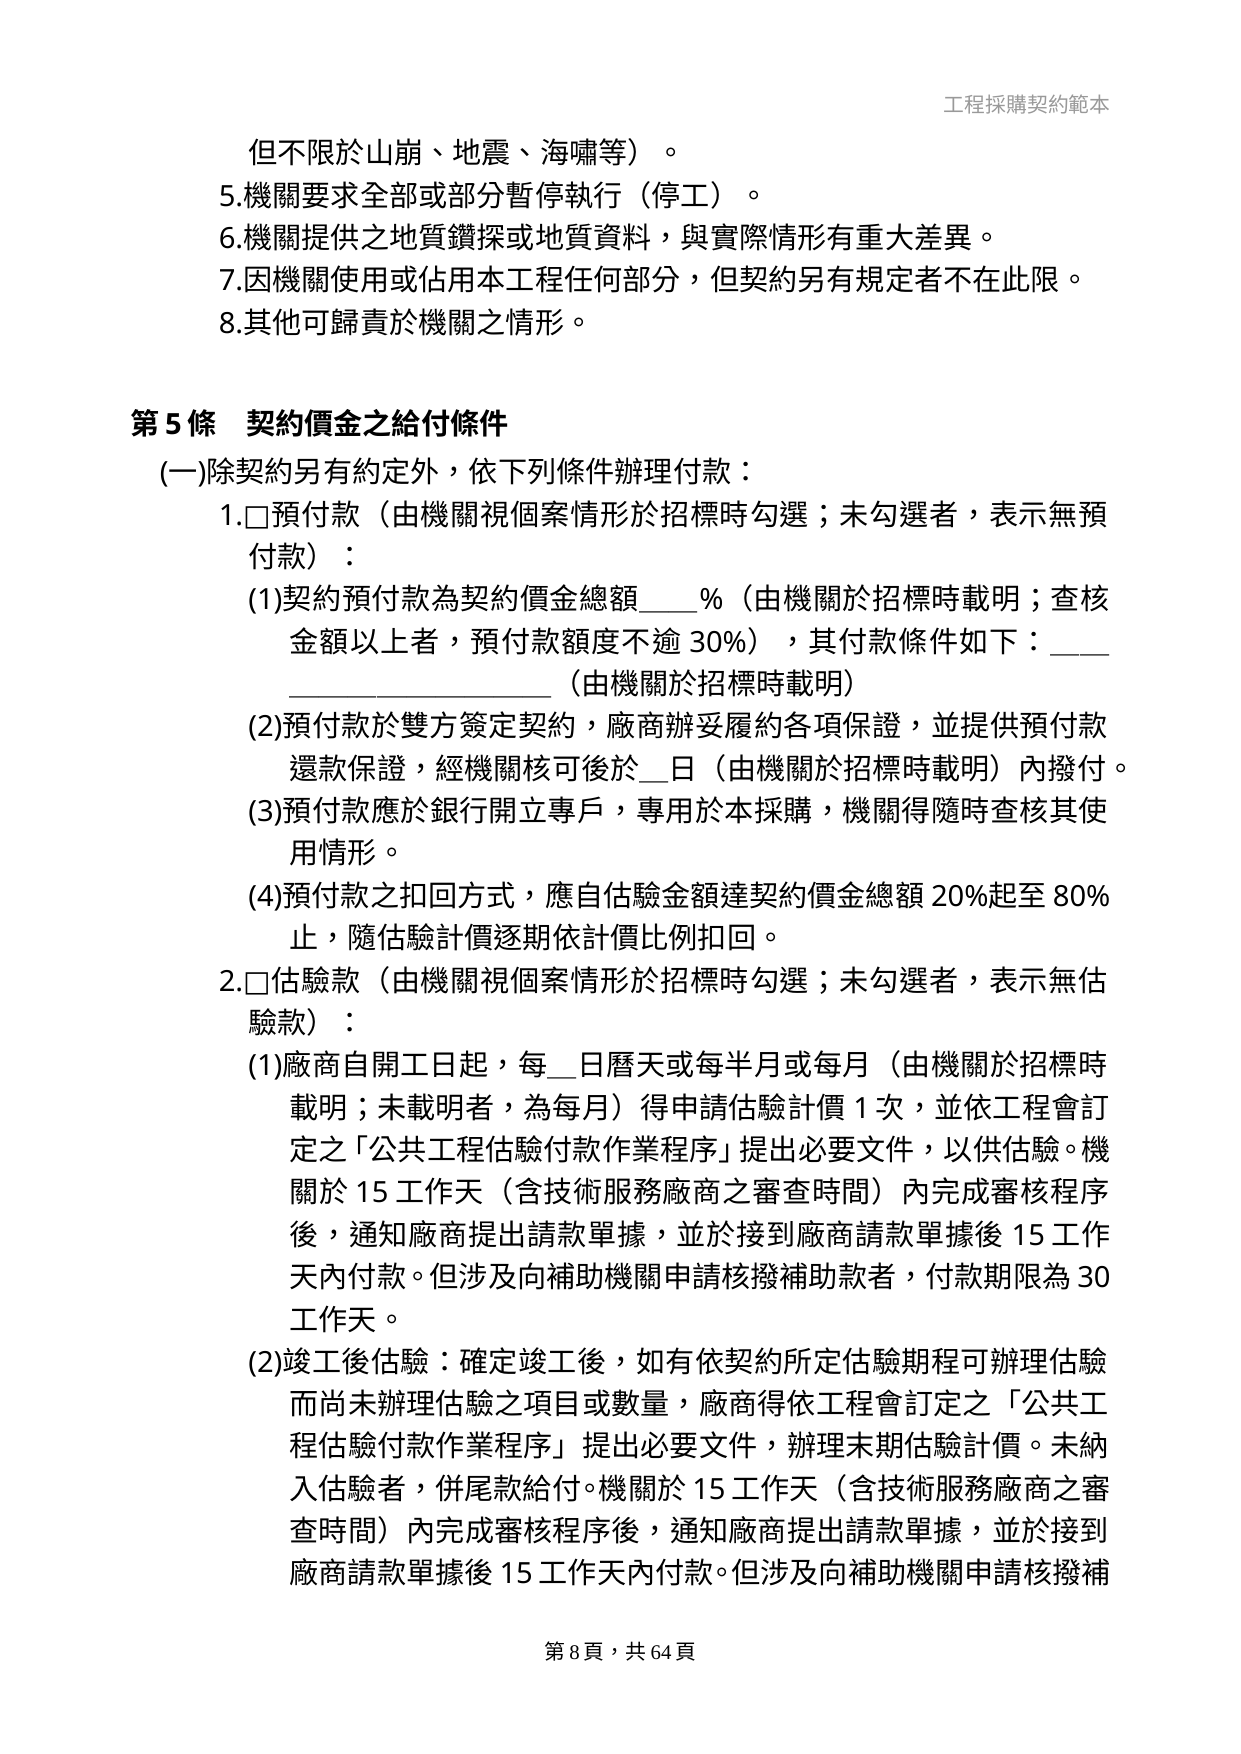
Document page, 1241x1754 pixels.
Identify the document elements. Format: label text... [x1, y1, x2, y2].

text 6.機關提供之地質鑽探或地質資料，與實際情形有重大差異。 [218, 214, 1108, 257]
text 1.□預付款（由機關視個案情形於招標時勾選；未勾選者，表示無預付款）： [218, 491, 1110, 576]
text 但不限於山崩、地震、海嘯等）。 [218, 130, 1108, 172]
text (一)除契約另有約定外，依下列條件辦理付款： [159, 449, 1110, 491]
text (1)廠商自開工日起，每＿日曆天或每半月或每月（由機關於招標時載明；未載明者，為每月）得申請估驗計價1次，並依工程會訂定之「公共工程估驗付款作業程序」提出必要文件，以供估驗。機關於15工作天（含技術服務廠商之審查時間）內完成審核程序後，通知廠商提出請款單據，並於接到廠商請款單據後15工作天內付款。但涉及向補助機關申請核撥補助款者，付款期限為30工作天。 [248, 1042, 1110, 1338]
text 2.□估驗款（由機關視個案情形於招標時勾選；未勾選者，表示無估驗款）： [218, 957, 1110, 1042]
text 8.其他可歸責於機關之情形。 [218, 299, 1108, 342]
text (2)預付款於雙方簽定契約，廠商辦妥履約各項保證，並提供預付款還款保證，經機關核可後於＿日（由機關於招標時載明）內撥付。 [248, 703, 1110, 788]
text 第5條 契約價金之給付條件 [130, 400, 1110, 443]
text (4)預付款之扣回方式，應自估驗金額達契約價金總額20%起至80%止，隨估驗計價逐期依計價比例扣回。 [248, 872, 1110, 957]
text (1)契約預付款為契約價金總額＿＿%（由機關於招標時載明；查核金額以上者，預付款額度不逾30%），其付款條件如下：＿＿＿＿＿＿＿＿＿＿＿（由機關於招標時載明） [248, 576, 1110, 703]
text 5.機關要求全部或部分暫停執行（停工）。 [218, 172, 1108, 214]
text 7.因機關使用或佔用本工程任何部分，但契約另有規定者不在此限。 [218, 257, 1108, 299]
text (2)竣工後估驗：確定竣工後，如有依契約所定估驗期程可辦理估驗而尚未辦理估驗之項目或數量，廠商得依工程會訂定之「公共工程估驗付款作業程序」提出必要文件，辦理末期估驗計價。未納入估驗者，併尾款給付。機關於15工作天（含技術服務廠商之審查時間）內完成審核程序後，通知廠商提出請款單據，並於接到廠商請款單據後15工作天內付款。但涉及向補助機關申請核撥補 [248, 1338, 1110, 1592]
text (3)預付款應於銀行開立專戶，專用於本採購，機關得隨時查核其使用情形。 [248, 788, 1110, 872]
